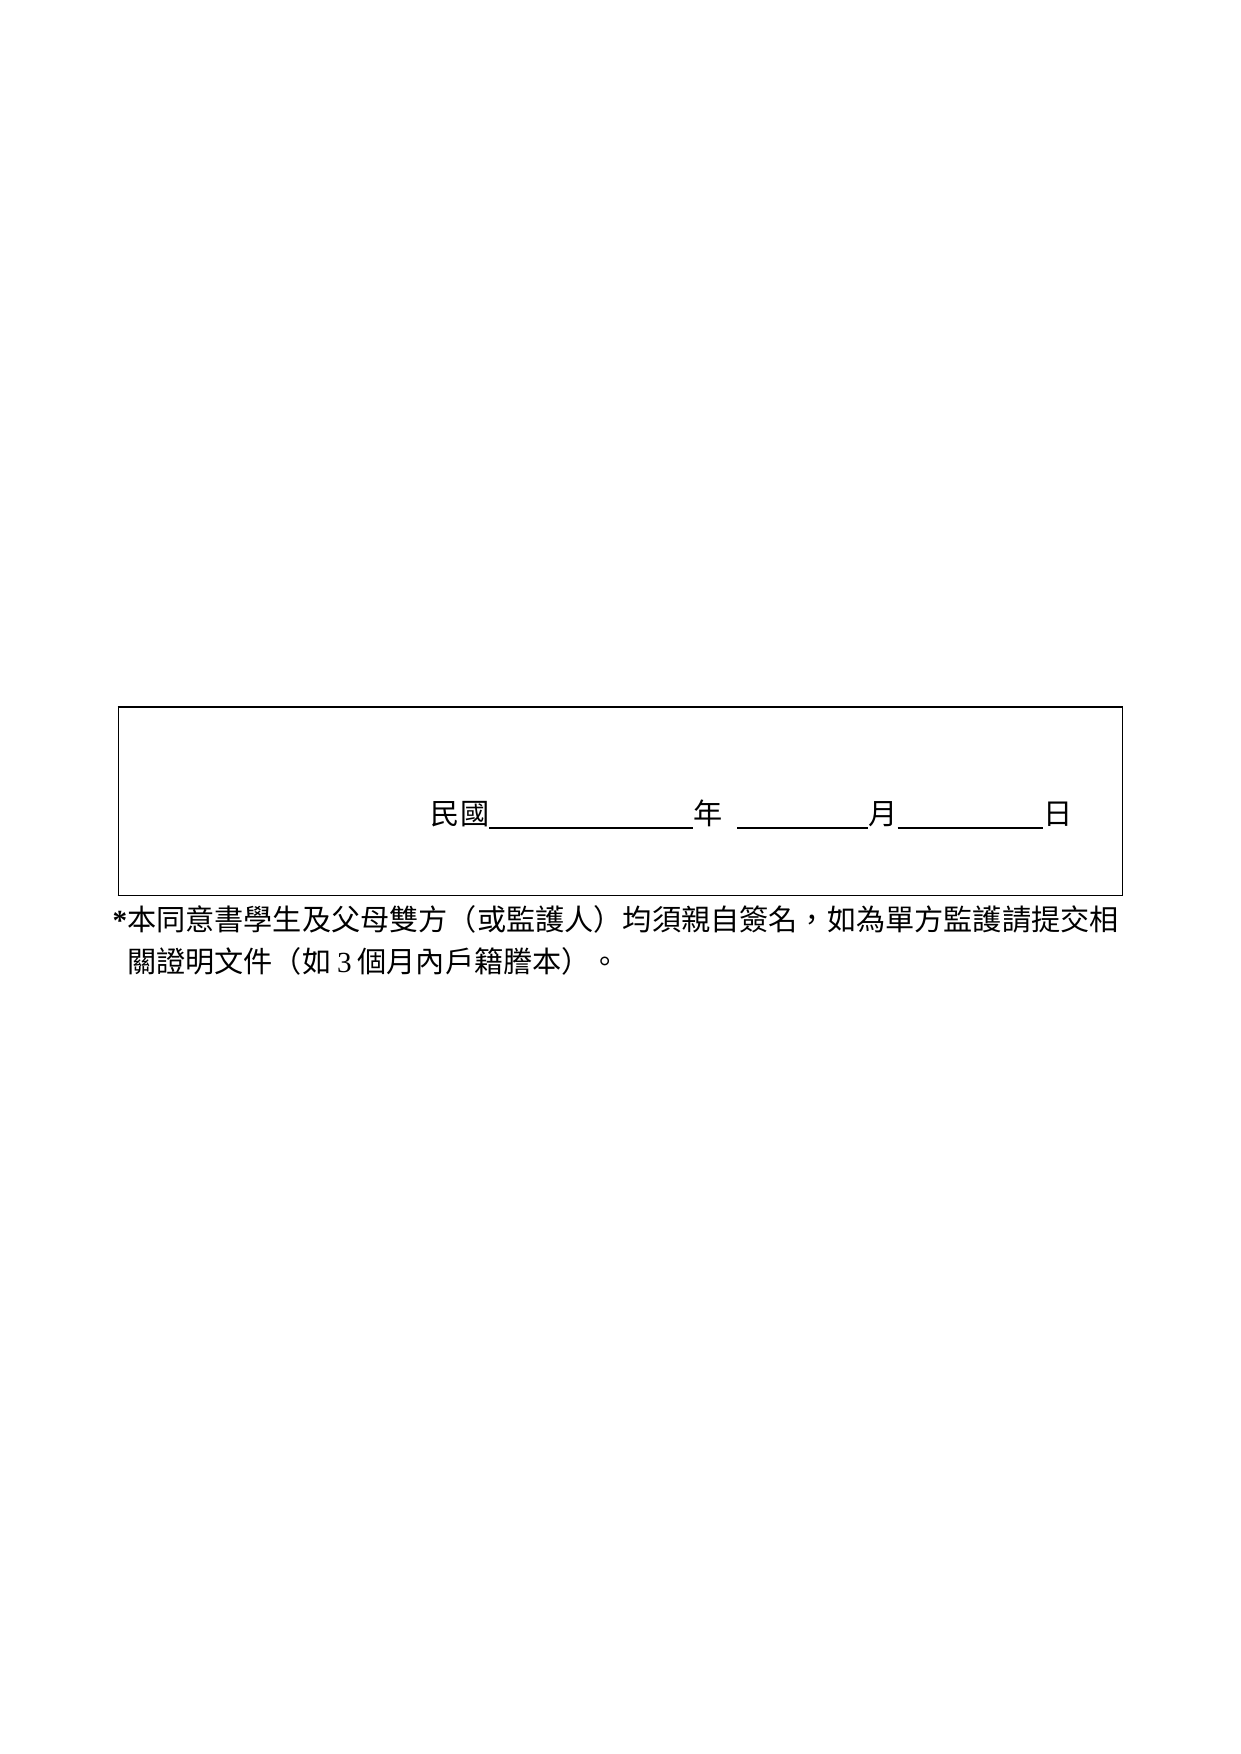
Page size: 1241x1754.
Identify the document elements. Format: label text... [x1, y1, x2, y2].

text *本同意書學生及父母雙方（或監護人）均須親自簽名，如為單方監護請提交相關證明文件（如3個月內戶籍謄本）。 [112, 896, 1128, 981]
table_header 民國 年 月 日 [119, 708, 1122, 895]
